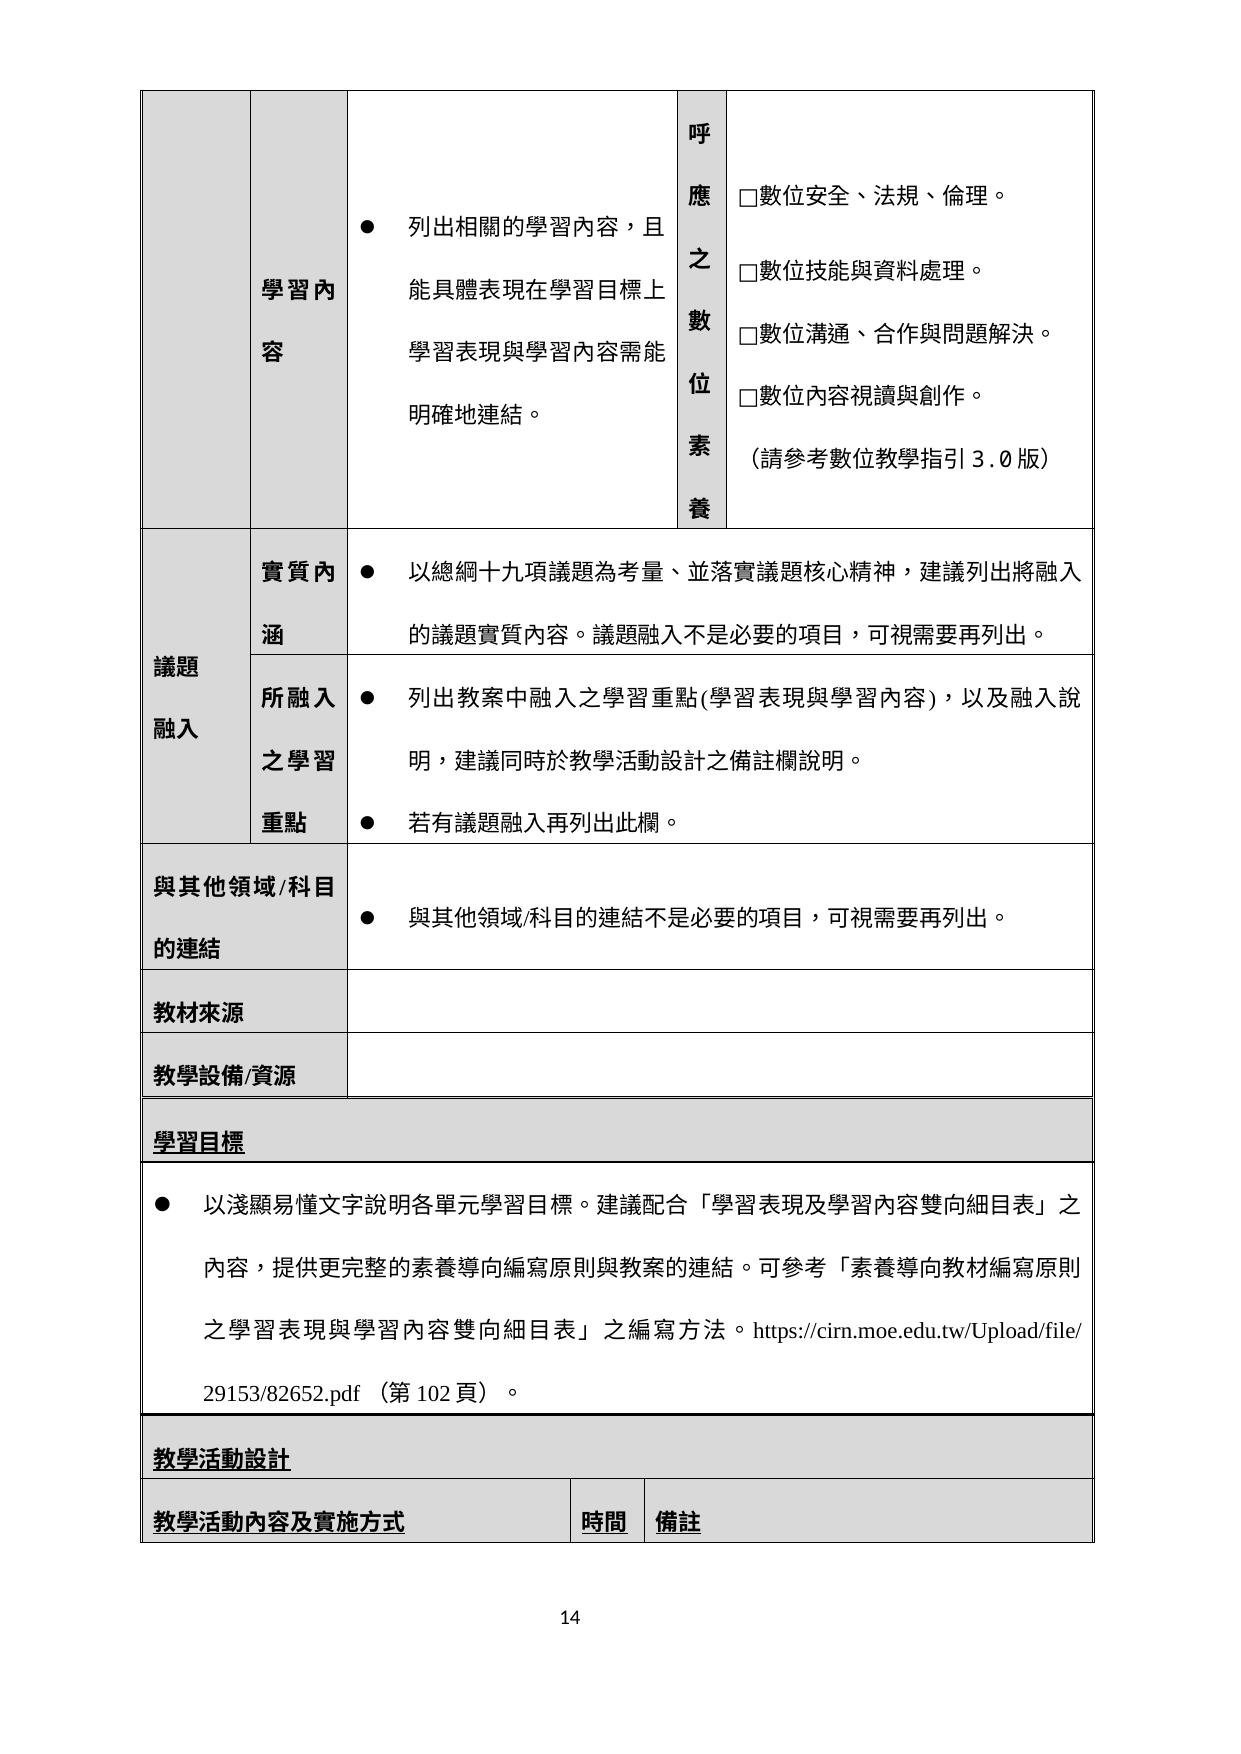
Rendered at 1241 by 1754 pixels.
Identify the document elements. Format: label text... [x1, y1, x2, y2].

table_cell 教學活動設計 [143, 1416, 1092, 1478]
table_cell [348, 970, 1092, 1032]
table_cell 列出教案中融入之學習重點(學習表現與學習內容)，以及融入說明，建議同時於教學活動設計之備註欄說明。 若有議題融入再列出此欄。 [348, 655, 1092, 843]
table_cell 議題 融入 [143, 529, 250, 843]
table_cell 以淺顯易懂文字說明各單元學習目標。建議配合「學習表現及學習內容雙向細目表」之內容，提供更完整的素養導向編寫原則與教案的連結。可參考「素養導向教材編寫原則之學習表現與學習內容雙向細目表」之編寫方法。https://cirn.moe.edu.tw/Upload/file/29153/82652.pdf （第102頁）。 [143, 1163, 1092, 1412]
table_cell [143, 91, 250, 528]
table_cell 時間 [571, 1479, 644, 1542]
table_cell □數位安全、法規、倫理。 □數位技能與資料處理。 □數位溝通、合作與問題解決。 □數位內容視讀與創作。 （請參考數位教學指引3.0版） [727, 91, 1092, 528]
table_cell 所融入之學習重點 [251, 655, 347, 843]
table_cell 列出相關的學習內容，且能具體表現在學習目標上學習表現與學習內容需能明確地連結。 [348, 91, 677, 528]
table_cell 備註 [645, 1479, 1092, 1542]
table_cell [348, 1033, 1092, 1096]
table_cell 與其他領域/科目的連結 [143, 844, 347, 969]
table_cell 學習目標 [143, 1099, 1092, 1161]
table_cell 呼應之數位素養 [678, 91, 726, 528]
table_cell 學習內容 [251, 91, 347, 528]
table_cell 實質內涵 [251, 529, 347, 654]
table_cell 教學活動內容及實施方式 [143, 1479, 570, 1542]
table_cell 教材來源 [143, 970, 347, 1032]
table_cell 以總綱十九項議題為考量、並落實議題核心精神，建議列出將融入的議題實質內容。議題融入不是必要的項目，可視需要再列出。 [348, 529, 1092, 654]
table_cell 與其他領域/科目的連結不是必要的項目，可視需要再列出。 [348, 844, 1092, 969]
table_cell 教學設備/資源 [143, 1033, 347, 1096]
